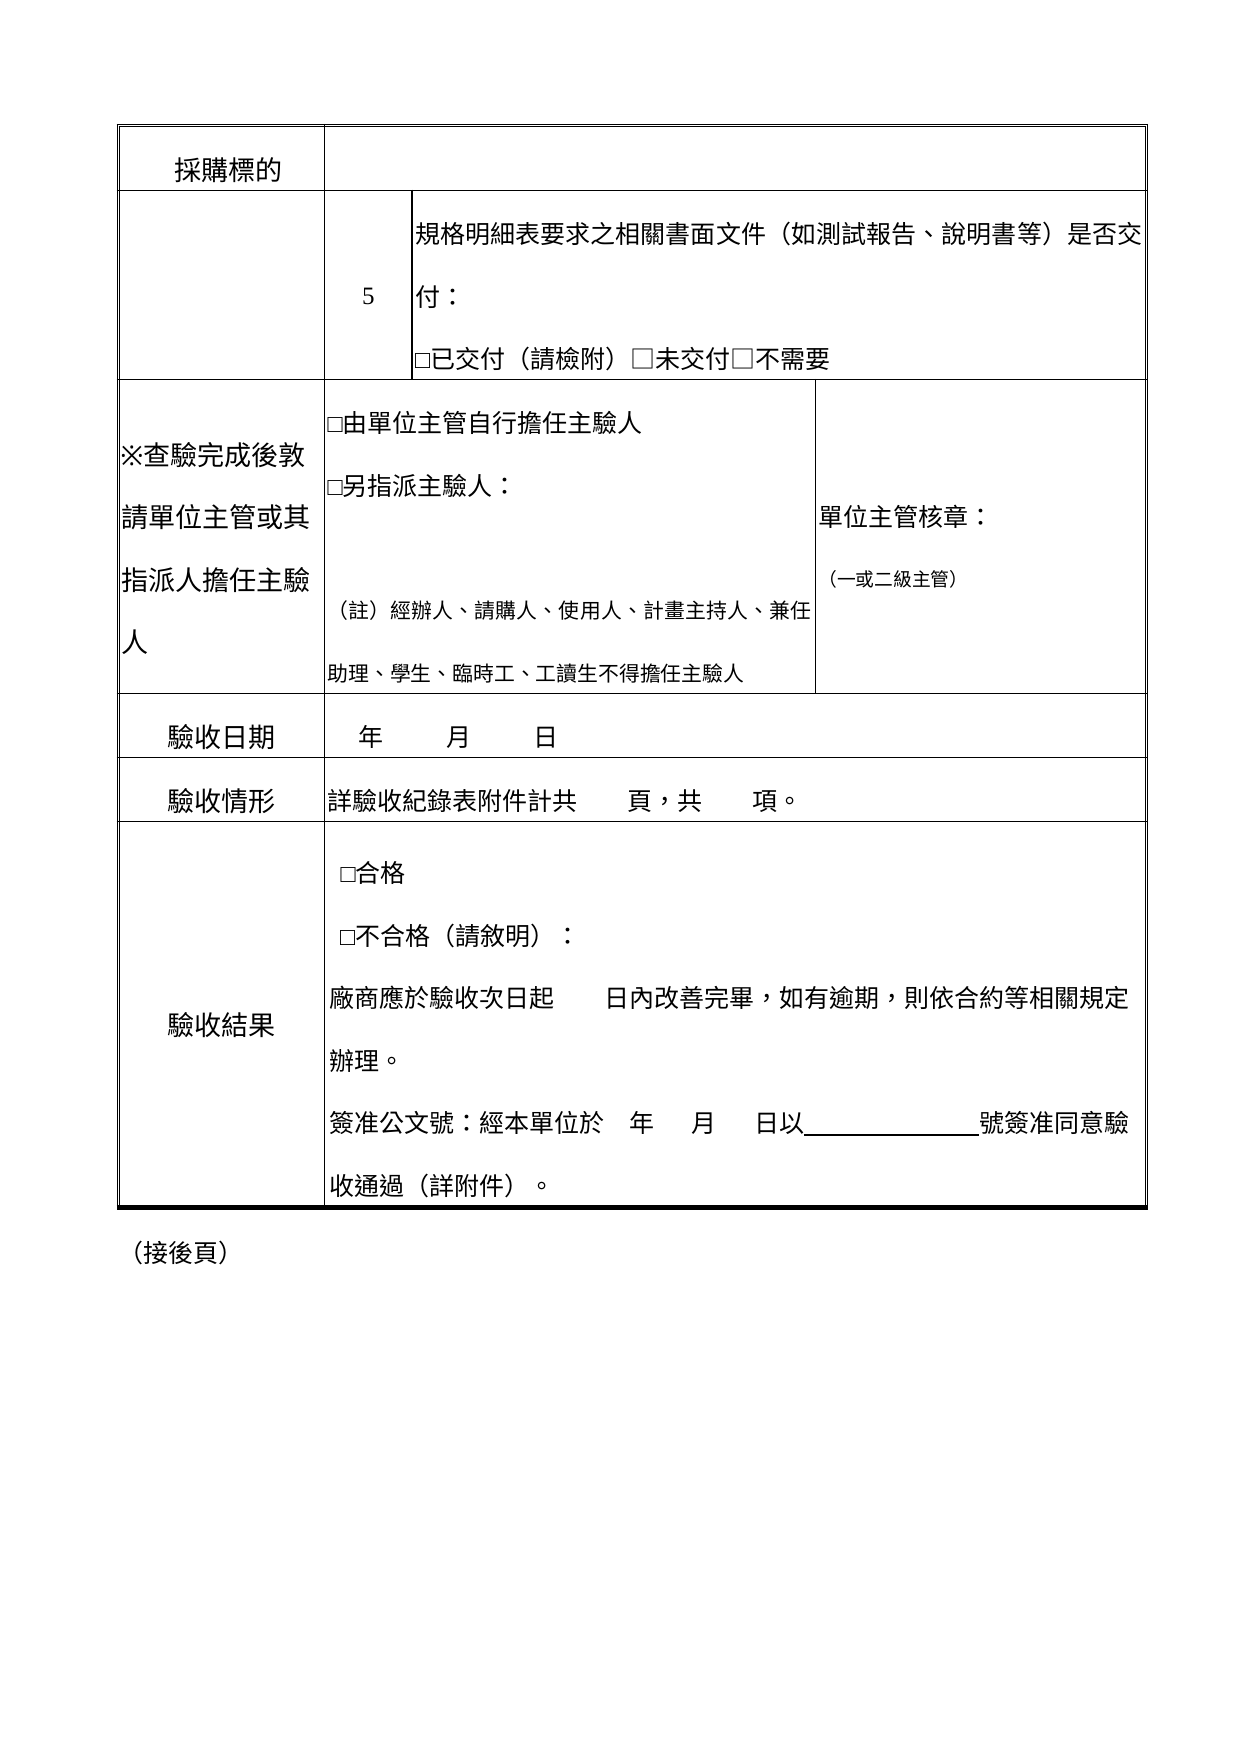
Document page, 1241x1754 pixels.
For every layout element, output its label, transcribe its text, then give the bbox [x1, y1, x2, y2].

table_cell 驗收日期 [120, 694, 324, 757]
table_cell 驗收情形 [120, 758, 324, 821]
table_header [325, 127, 1145, 189]
table_cell □由單位主管自行擔任主驗人 □另指派主驗人： （註）經辦人、請購人、使用人、計畫主持人、兼任助理、學生、臨時工、工讀生不得擔任主驗人 [325, 380, 815, 693]
table_cell 詳驗收紀錄表附件計共 頁，共 項。 [325, 758, 1145, 821]
table_header 採購標的 [120, 127, 324, 189]
table_cell 單位主管核章： （一或二級主管） [816, 380, 1145, 693]
table_cell 驗收結果 [120, 822, 324, 1205]
table_cell ※查驗完成後敦請單位主管或其指派人擔任主驗人 [120, 380, 324, 693]
table_cell 規格明細表要求之相關書面文件（如測試報告、說明書等）是否交付： □已交付（請檢附）□未交付□不需要 [413, 191, 1145, 379]
text （接後頁） [118, 1209, 1152, 1272]
table_cell 5 [325, 191, 411, 379]
table_cell 年 月 日 [325, 694, 1145, 757]
table_cell □合格 □不合格（請敘明）： 廠商應於驗收次日起 日內改善完畢，如有逾期，則依合約等相關規定辦理。 簽准公文號：經本單位於 年 月 日以 號簽准同意驗收通過（詳附件）。 [325, 822, 1145, 1205]
